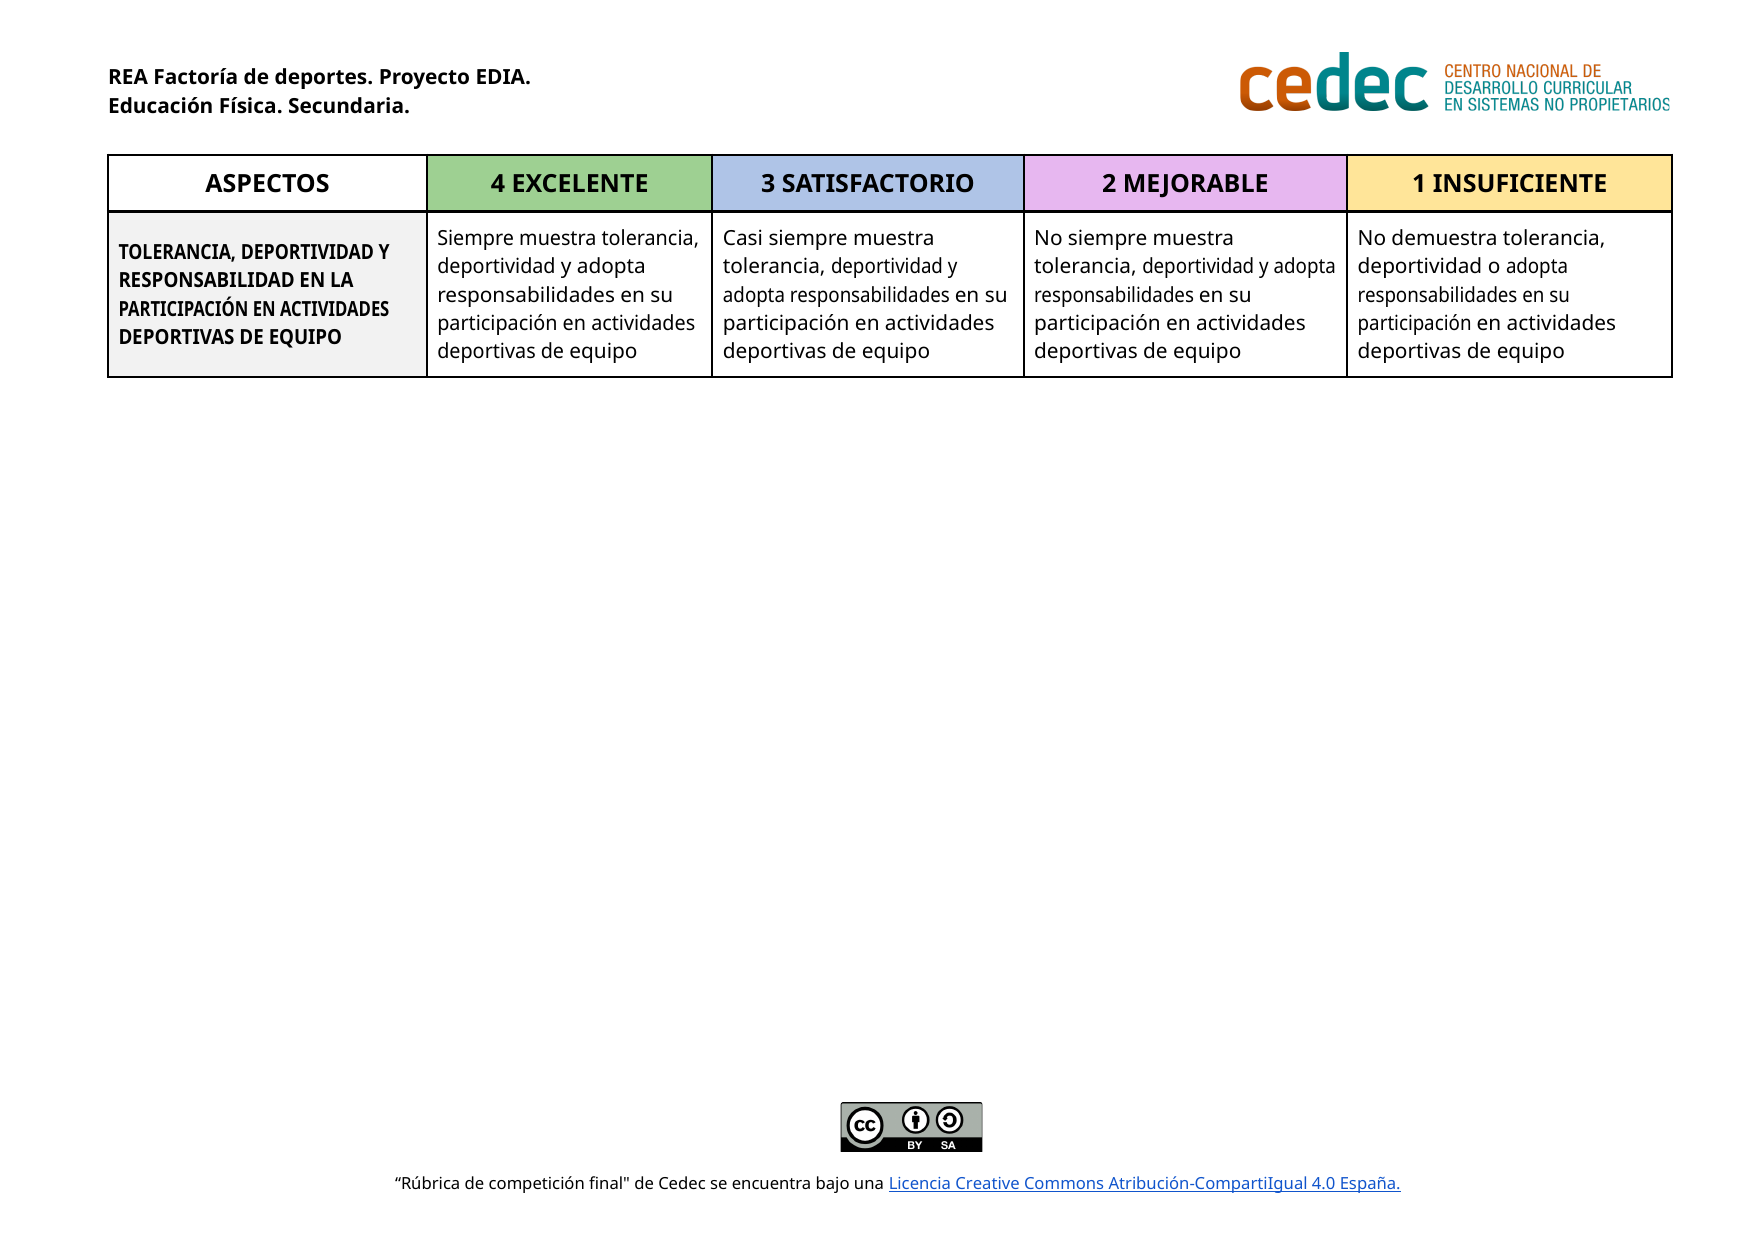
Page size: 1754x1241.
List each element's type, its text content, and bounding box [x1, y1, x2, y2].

table_cell Casi siempre muestra tolerancia, deportividad y adopta responsabilidades en su participación en actividades deportivas de equipo [713, 213, 1023, 376]
table_header 4 EXCELENTE [428, 156, 711, 210]
table_cell Siempre muestra tolerancia, deportividad y adopta responsabilidades en su participación en actividades deportivas de equipo [428, 213, 711, 376]
table_cell TOLERANCIA, DEPORTIVIDAD Y RESPONSABILIDAD EN LA PARTICIPACIÓN EN ACTIVIDADES DEPORTIVAS DE EQUIPO [109, 213, 426, 376]
table_header ASPECTOS [109, 156, 426, 210]
table_header 2 MEJORABLE [1025, 156, 1346, 210]
table_cell No demuestra tolerancia, deportividad o adopta responsabilidades en su participación en actividades deportivas de equipo [1348, 213, 1671, 376]
table_header 1 INSUFICIENTE [1348, 156, 1671, 210]
picture [1240, 52, 1670, 111]
picture [840, 1102, 983, 1152]
table_cell No siempre muestra tolerancia, deportividad y adopta responsabilidades en su participación en actividades deportivas de equipo [1025, 213, 1346, 376]
table_header 3 SATISFACTORIO [713, 156, 1023, 210]
